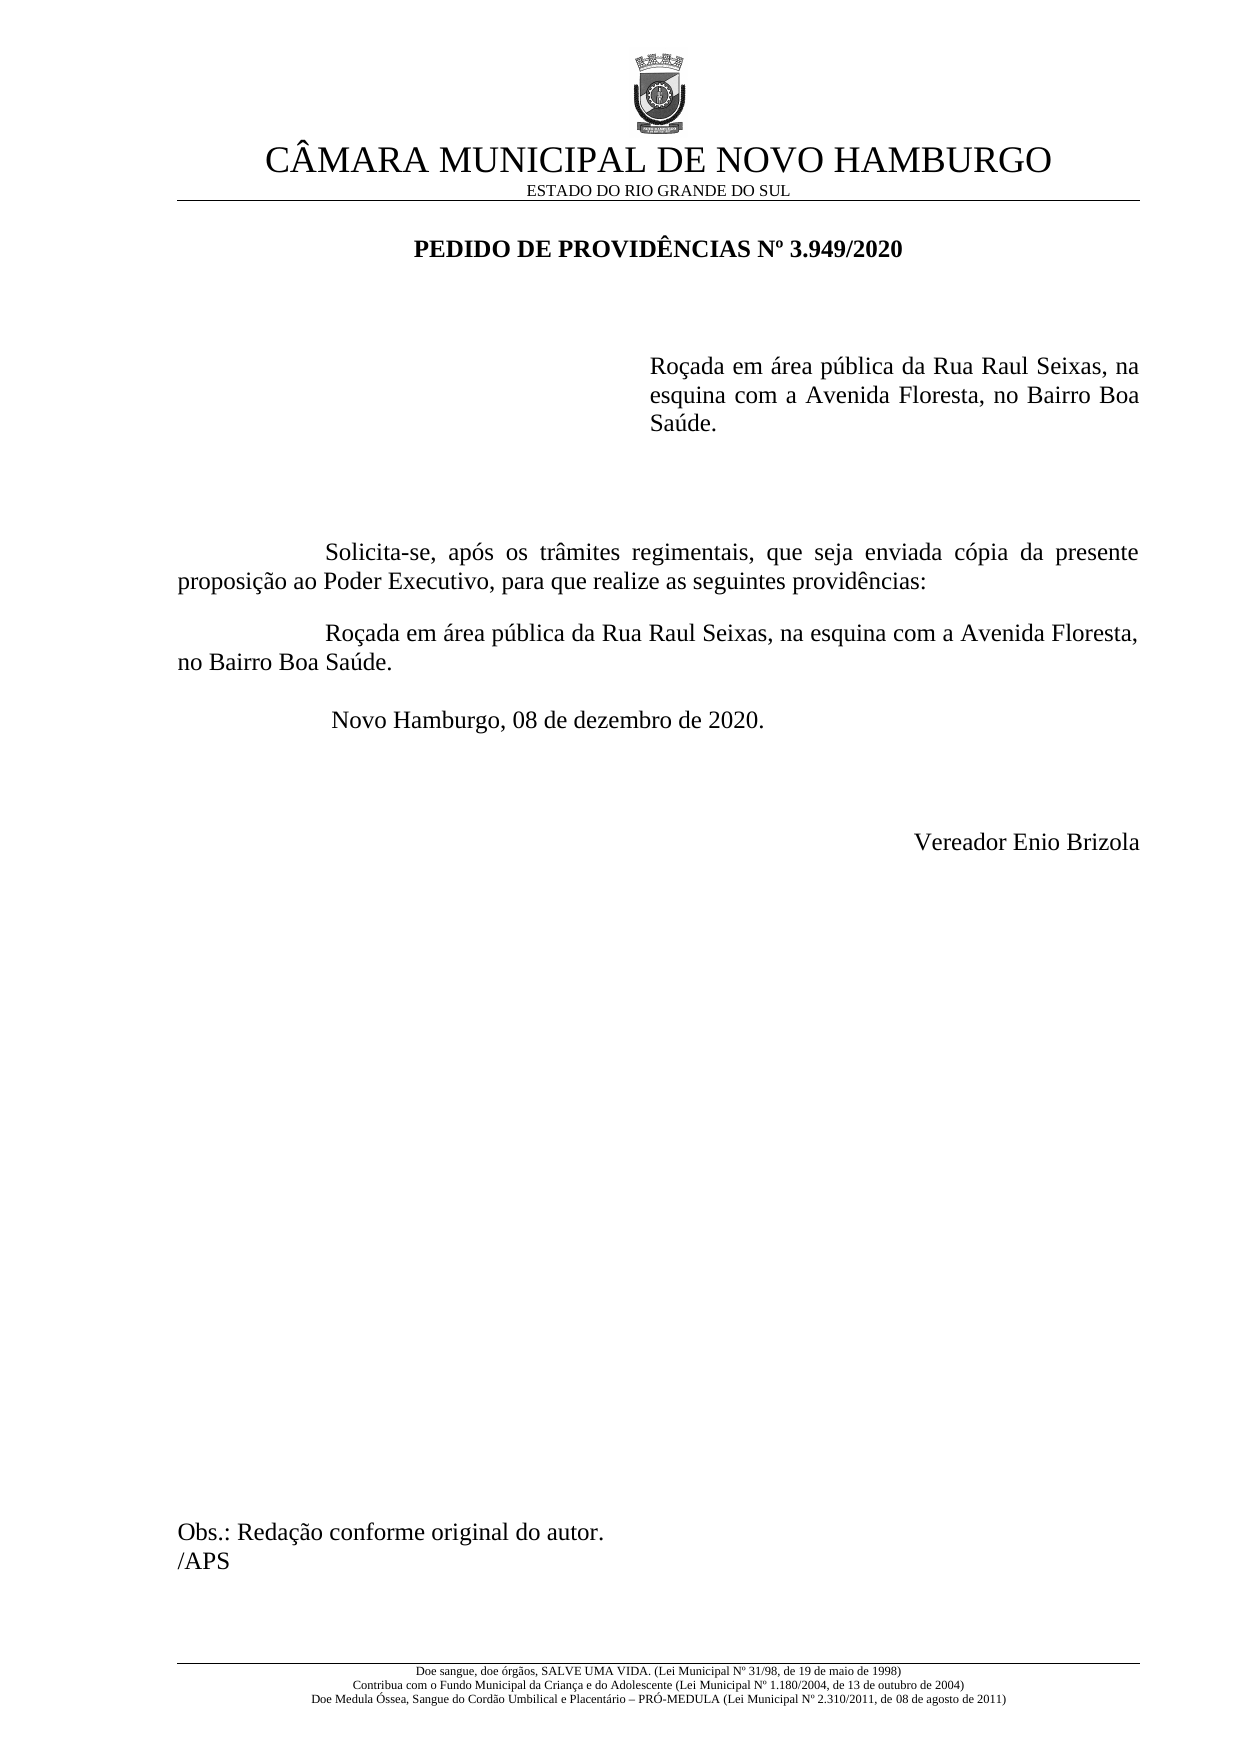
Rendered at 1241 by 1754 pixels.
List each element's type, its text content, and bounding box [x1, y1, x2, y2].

text Roçada em área pública da Rua Raul Seixas, na esquina com a Avenida Floresta, no Bairro Boa Saúde. [649, 351, 1140, 437]
text Roçada em área pública da Rua Raul Seixas, na esquina com a Avenida Floresta, no Bairro Boa Saúde. [177, 618, 1140, 676]
text Obs.: Redação conforme original do autor. [177, 1517, 1140, 1546]
text Vereador Enio Brizola [886, 827, 1140, 856]
text Solicita-se, após os trâmites regimentais, que seja enviada cópia da presente proposição ao Poder Executivo, para que realize as seguintes providências: [177, 537, 1140, 595]
text /APS [177, 1546, 1140, 1575]
text PEDIDO DE PROVIDÊNCIAS Nº 3.949/2020 [177, 234, 1140, 262]
text Novo Hamburgo, 08 de dezembro de 2020. [177, 706, 1140, 734]
